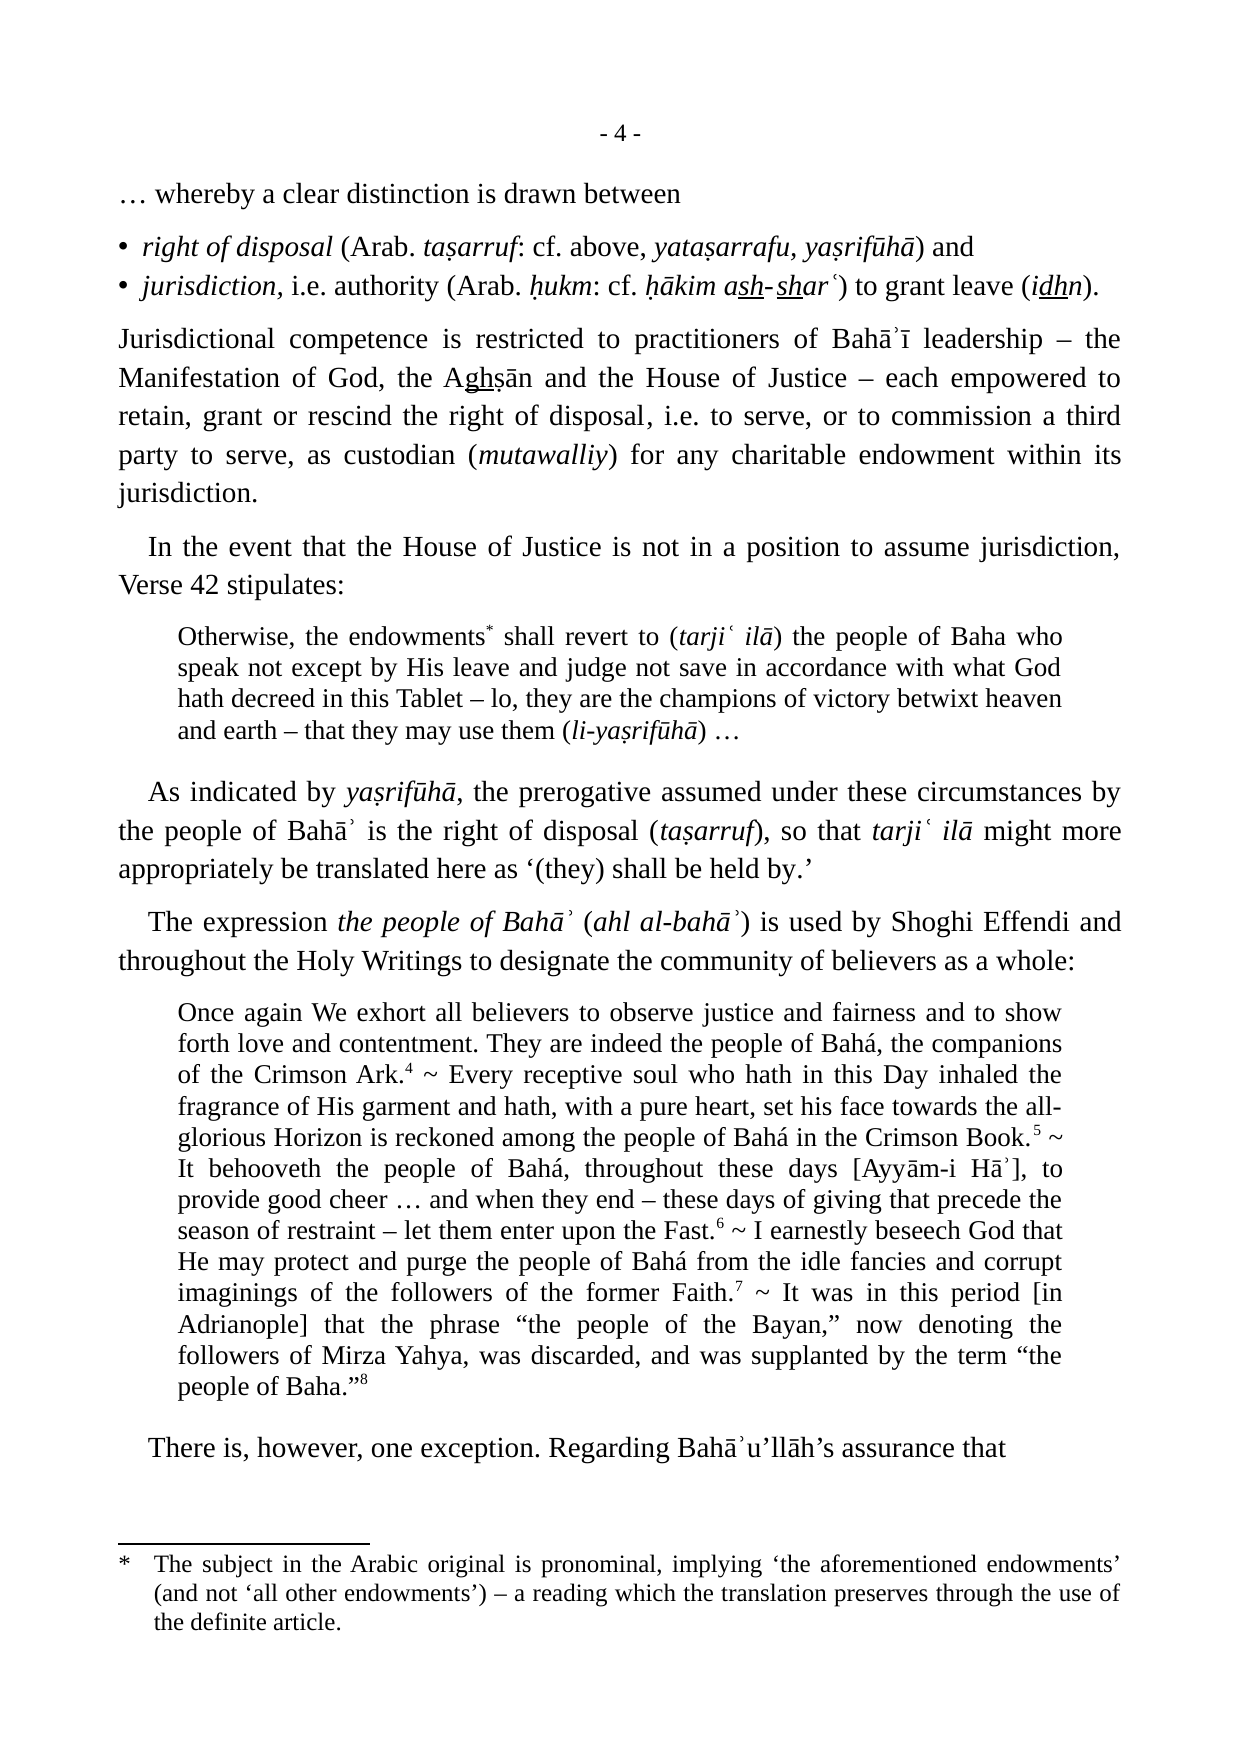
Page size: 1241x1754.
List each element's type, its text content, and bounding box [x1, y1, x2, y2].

text The expression the people of Bahāʾ (ahl al-bahāʾ) is used by Shoghi Effendi and throughout the Holy Writings to designate the community of believers as a whole: [118, 904, 1122, 977]
text … whereby a clear distinction is drawn between [118, 176, 1122, 210]
text As indicated by yaṣrifūhā, the prerogative assumed under these circumstances by the people of Bahāʾ is the right of disposal (taṣarruf), so that tarjiʿ ilā might more appropriately be translated here as ‘(they) shall be held by.’ [118, 774, 1122, 885]
list right of disposal (Arab. taṣarruf: cf. above, yataṣarrafu, yaṣrifūhā) and [118, 229, 1122, 263]
text The subject in the Arabic original is pronominal, implying ‘the aforementioned endowments’ (and not ‘all other endowments’) – a reading which the translation preserves through the use of the definite article. [118, 1549, 1122, 1636]
text There is, however, one exception. Regarding Bahāʾu’llāh’s assurance that [118, 1431, 1122, 1464]
text Jurisdictional competence is restricted to practitioners of Bahāʾī leadership – the Manifestation of God, the Aghṣān and the House of Justice – each empowered to retain, grant or rescind the right of disposal, i.e. to serve, or to commission a third party to serve, as custodian (mutawalliy) for any charitable endowment within its jurisdiction. [118, 321, 1122, 509]
list jurisdiction, i.e. authority (Arab. ḥukm: cf. ḥākim ash‑sharʿ) to grant leave (idhn). [118, 268, 1122, 302]
text In the event that the House of Justice is not in a position to assume jurisdiction, Verse 42 stipulates: [118, 529, 1122, 601]
text Once again We exhort all believers to observe justice and fairness and to show forth love and contentment. They are indeed the people of Bahá, the companions of the Crimson Ark. ~ Every receptive soul who hath in this Day inhaled the fragrance of His garment and hath, with a pure heart, set his face towards the all-glorious Horizon is reckoned among the people of Bahá in the Crimson Book. ~ It behooveth the people of Bahá, throughout these days [Ayyām-i Hāʾ], to provide good cheer … and when they end – these days of giving that precede the season of restraint – let them enter upon the Fast. ~ I earnestly beseech God that He may protect and purge the people of Bahá from the idle fancies and corrupt imaginings of the followers of the former Faith. ~ It was in this period [in Adrianople] that the phrase “the people of the Bayan,” now denoting the followers of Mirza Yahya, was discarded, and was supplanted by the term “the people of Baha.” [177, 996, 1063, 1401]
text Otherwise, the endowments shall revert to (tarjiʿ ilā) the people of Baha who speak not except by His leave and judge not save in accordance with what God hath decreed in this Tablet – lo, they are the champions of victory betwixt heaven and earth – that they may use them (li-yaṣrifūhā) … [177, 620, 1063, 745]
